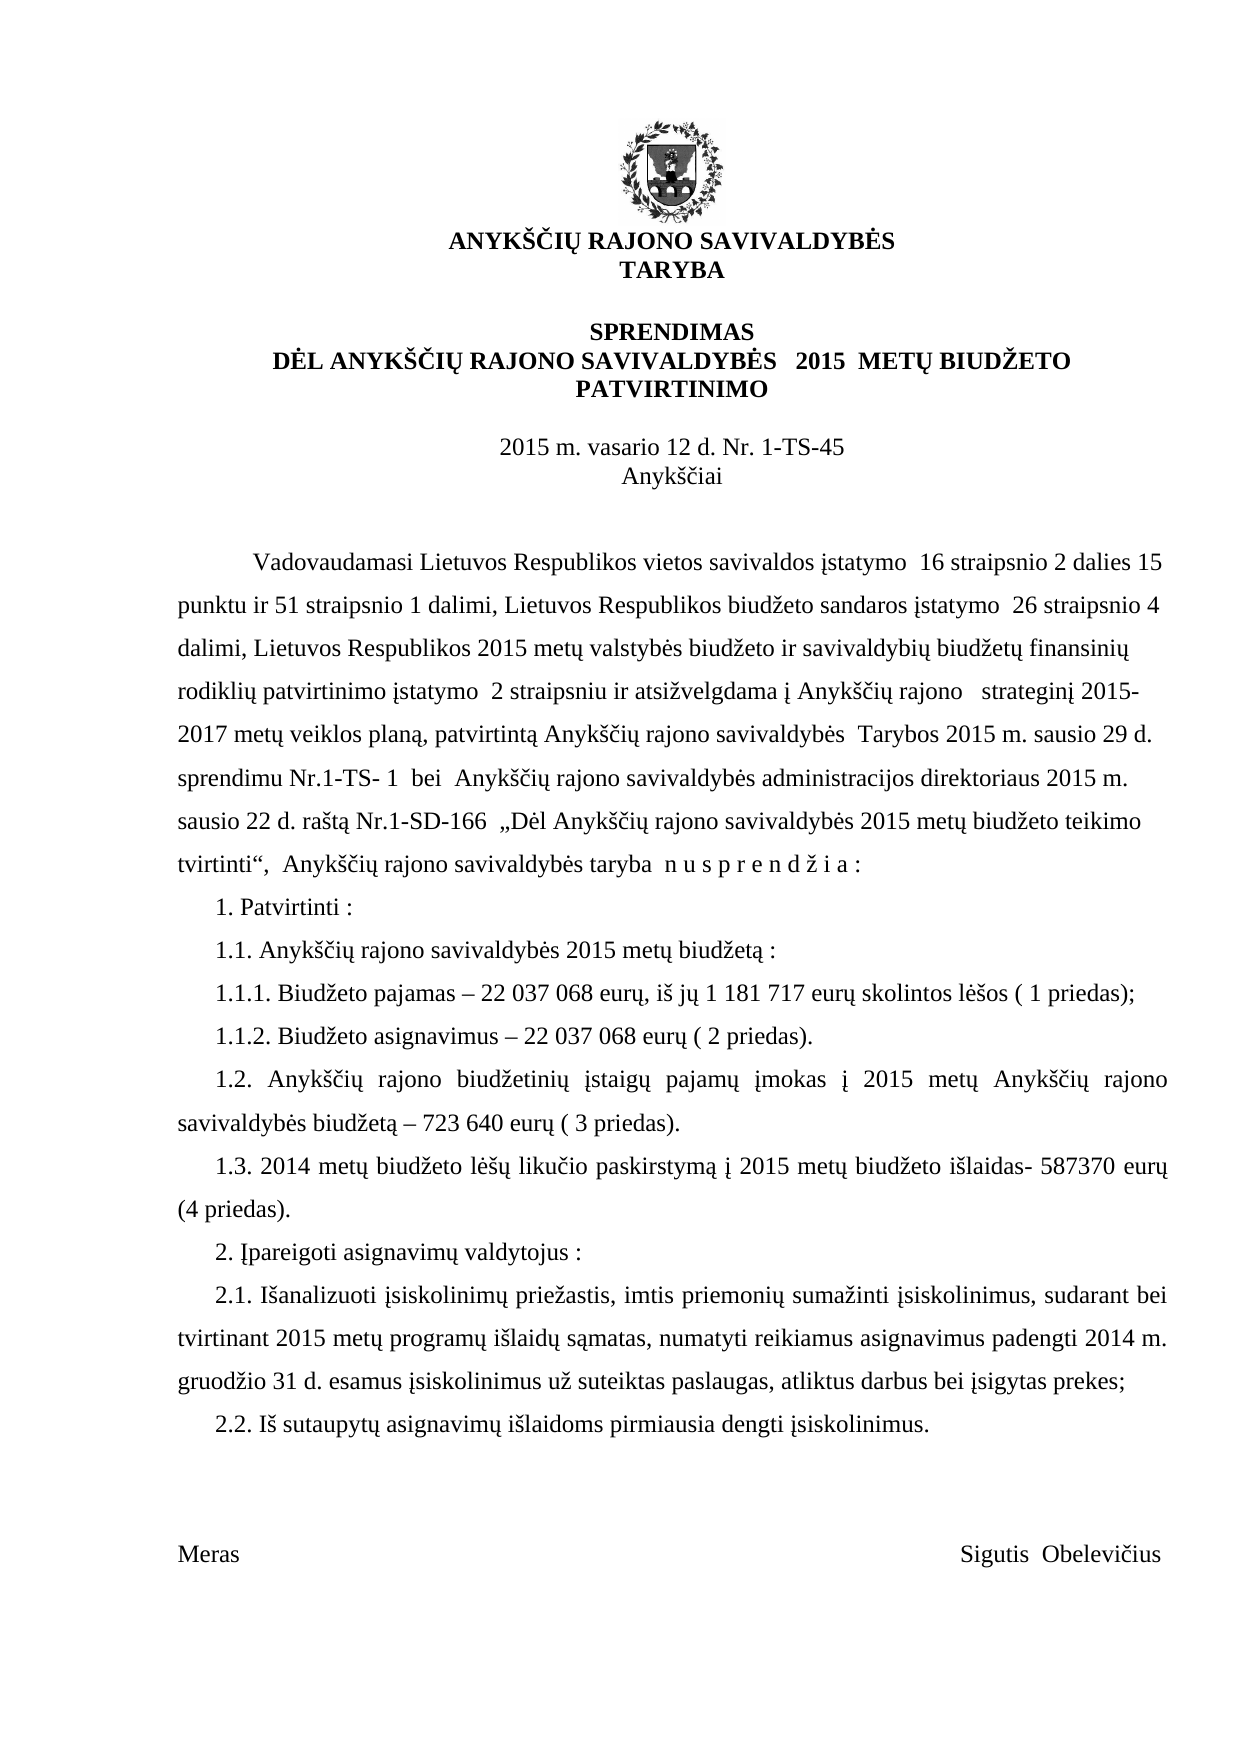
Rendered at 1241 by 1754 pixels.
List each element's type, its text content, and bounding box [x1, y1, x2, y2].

text Anykščiai [177, 461, 1167, 489]
text 2.1. Išanalizuoti įsiskolinimų priežastis, imtis priemonių sumažinti įsiskolinimus, sudarant bei tvirtinant 2015 metų programų išlaidų sąmatas, numatyti reikiamus asignavimus padengti 2014 m. gruodžio 31 d. esamus įsiskolinimus už suteiktas paslaugas, atliktus darbus bei įsigytas prekes; [177, 1280, 1169, 1395]
text ANYKŠČIŲ RAJONO SAVIVALDYBĖS [177, 226, 1167, 255]
text 2. Įpareigoti asignavimų valdytojus : [177, 1237, 1169, 1266]
text 2015 m. vasario 12 d. Nr. 1-TS-45 [177, 432, 1167, 461]
text TARYBA [177, 255, 1167, 283]
text 2.2. Iš sutaupytų asignavimų išlaidoms pirmiausia dengti įsiskolinimus. [177, 1409, 1169, 1438]
text Vadovaudamasi Lietuvos Respublikos vietos savivaldos įstatymo 16 straipsnio 2 dalies 15 punktu ir 51 straipsnio 1 dalimi, Lietuvos Respublikos biudžeto sandaros įstatymo 26 straipsnio 4 dalimi, Lietuvos Respublikos 2015 metų valstybės biudžeto ir savivaldybių biudžetų finansinių rodiklių patvirtinimo įstatymo 2 straipsniu ir atsižvelgdama į Anykščių rajono strateginį 2015-2017 metų veiklos planą, patvirtintą Anykščių rajono savivaldybės Tarybos 2015 m. sausio 29 d. sprendimu Nr.1-TS- 1 bei Anykščių rajono savivaldybės administracijos direktoriaus 2015 m. sausio 22 d. raštą Nr.1-SD-166 „Dėl Anykščių rajono savivaldybės 2015 metų biudžeto teikimo tvirtinti“, Anykščių rajono savivaldybės taryba n u s p r e n d ž i a : [177, 547, 1169, 878]
text 1.1.1. Biudžeto pajamas – 22 037 068 eurų, iš jų 1 181 717 eurų skolintos lėšos ( 1 priedas); [177, 978, 1169, 1007]
text 1.3. 2014 metų biudžeto lėšų likučio paskirstymą į 2015 metų biudžeto išlaidas- 587370 eurų (4 priedas). [177, 1151, 1169, 1223]
text DĖl Anykščių rajono savivaldybės 2015 METŲ biudžeto patvirtinimo [177, 346, 1167, 403]
text 1.1. Anykščių rajono savivaldybės 2015 metų biudžetą : [177, 935, 1169, 964]
text SPRENDIMAS [177, 317, 1167, 346]
text 1. Patvirtinti : [177, 892, 1169, 921]
text 1.1.2. Biudžeto asignavimus – 22 037 068 eurų ( 2 priedas). [177, 1021, 1169, 1050]
text 1.2. Anykščių rajono biudžetinių įstaigų pajamų įmokas į 2015 metų Anykščių rajono savivaldybės biudžetą – 723 640 eurų ( 3 priedas). [177, 1064, 1169, 1136]
text Meras Sigutis Obelevičius [177, 1539, 1169, 1568]
